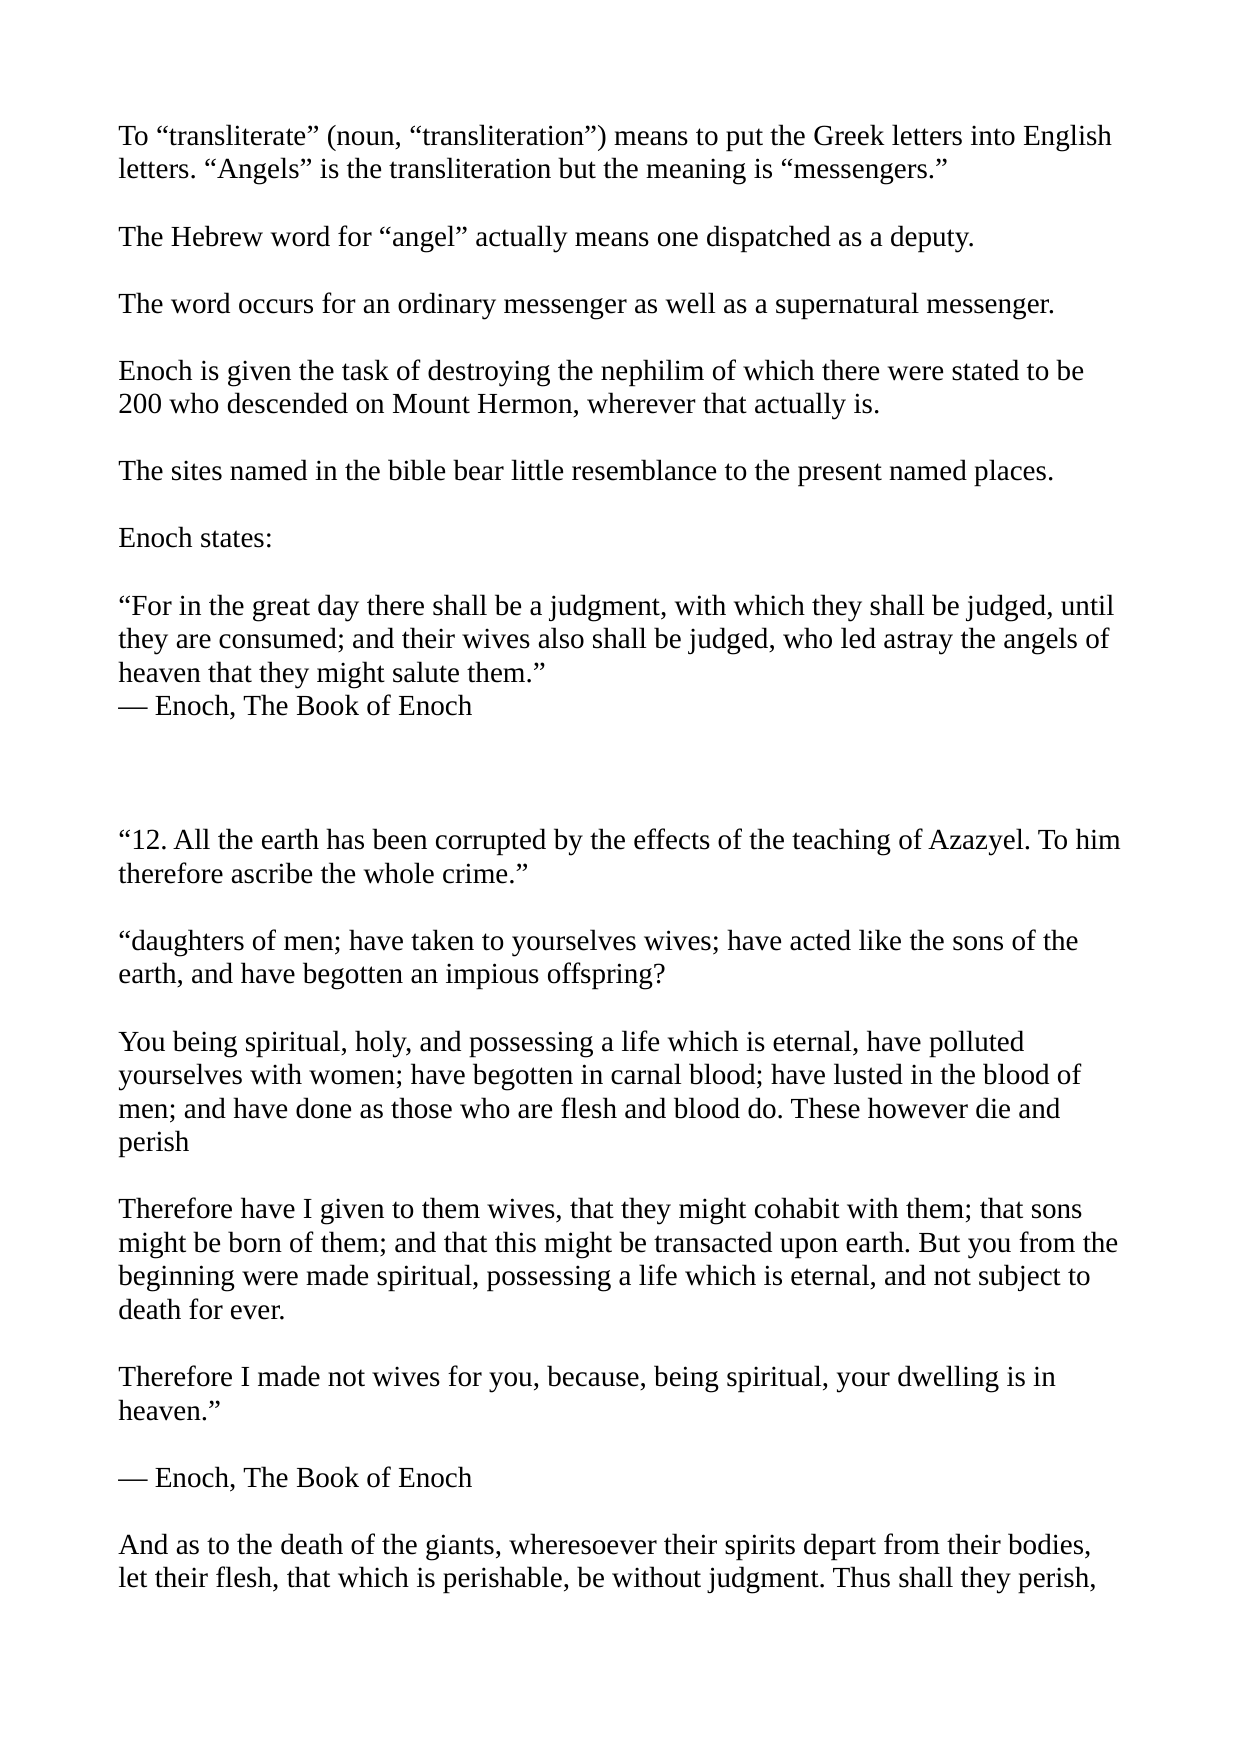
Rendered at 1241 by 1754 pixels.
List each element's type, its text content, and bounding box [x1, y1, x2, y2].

text “12. All the earth has been corrupted by the effects of the teaching of Azazyel. To him therefore ascribe the whole crime.” [118, 822, 1122, 889]
text ― Enoch, The Book of Enoch [118, 688, 1122, 722]
text Therefore have I given to them wives, that they might cohabit with them; that sons might be born of them; and that this might be transacted upon earth. But you from the beginning were made spiritual, possessing a life which is eternal, and not subject to death for ever. [118, 1191, 1122, 1326]
text “daughters of men; have taken to yourselves wives; have acted like the sons of the earth, and have begotten an impious offspring? [118, 923, 1122, 990]
text ― Enoch, The Book of Enoch [118, 1460, 1122, 1493]
text Enoch states: [118, 521, 1122, 554]
text You being spiritual, holy, and possessing a life which is eternal, have polluted yourselves with women; have begotten in carnal blood; have lusted in the blood of men; and have done as those who are flesh and blood do. These however die and perish [118, 1024, 1122, 1158]
text “For in the great day there shall be a judgment, with which they shall be judged, until they are consumed; and their wives also shall be judged, who led astray the angels of heaven that they might salute them.” [118, 588, 1122, 688]
text The Hebrew word for “angel” actually means one dispatched as a deputy. [118, 219, 1122, 252]
text And as to the death of the giants, wheresoever their spirits depart from their bodies, let their flesh, that which is perishable, be without judgment. Thus shall they perish, [118, 1527, 1122, 1594]
text The word occurs for an ordinary messenger as well as a supernatural messenger. [118, 286, 1122, 319]
text The sites named in the bible bear little resemblance to the present named places. [118, 453, 1122, 487]
text Therefore I made not wives for you, because, being spiritual, your dwelling is in heaven.” [118, 1359, 1122, 1426]
text To “transliterate” (noun, “transliteration”) means to put the Greek letters into English letters. “Angels” is the transliteration but the meaning is “messengers.” [118, 118, 1122, 185]
text Enoch is given the task of destroying the nephilim of which there were stated to be 200 who descended on Mount Hermon, wherever that actually is. [118, 353, 1122, 420]
